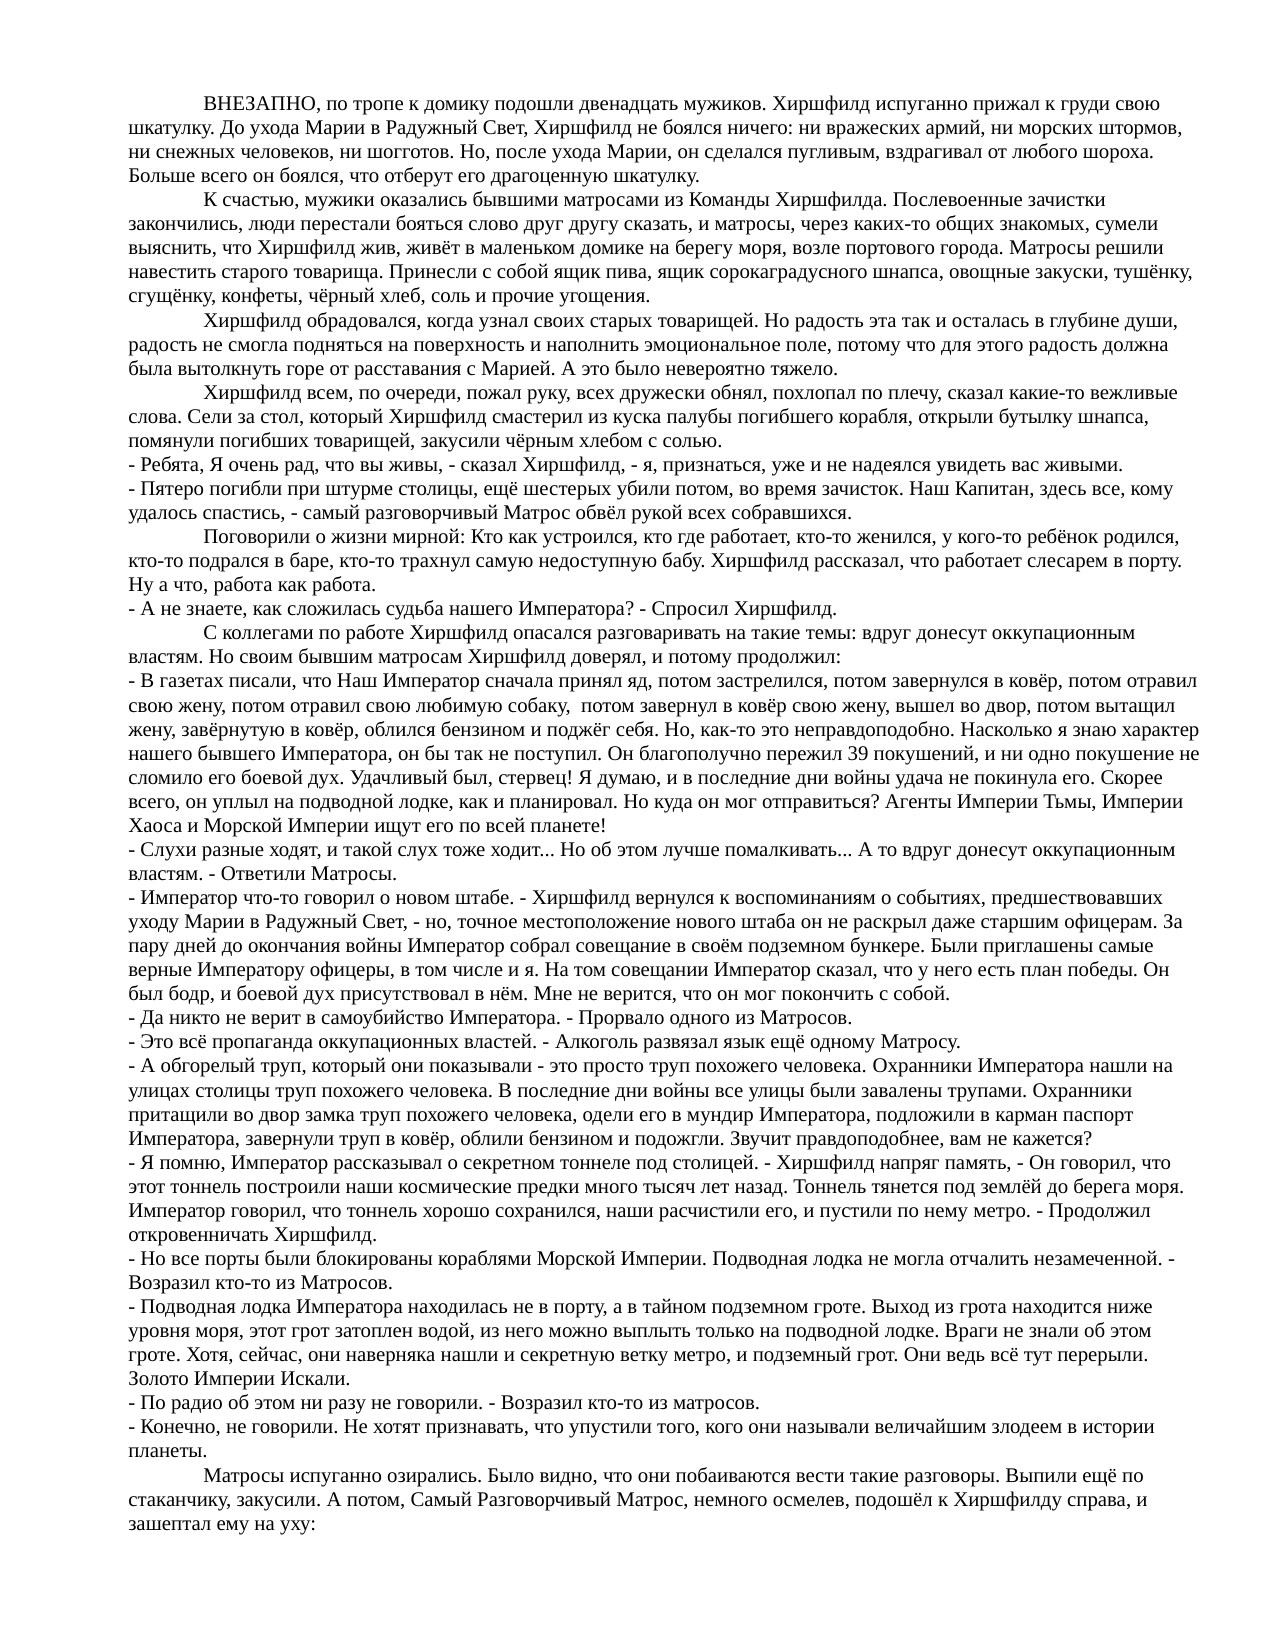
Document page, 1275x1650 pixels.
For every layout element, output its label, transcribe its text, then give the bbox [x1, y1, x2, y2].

text Хиршфилд всем, по очереди, пожал руку, всех дружески обнял, похлопал по плечу, сказал какие-то вежливые слова. Сели за стол, который Хиршфилд смастерил из куска палубы погибшего корабля, открыли бутылку шнапса, помянули погибших товарищей, закусили чёрным хлебом с солью. [128, 380, 1206, 452]
text Поговорили о жизни мирной: Кто как устроился, кто где работает, кто-то женился, у кого-то ребёнок родился, кто-то подрался в баре, кто-то трахнул самую недоступную бабу. Хиршфилд рассказал, что работает слесарем в порту. Ну а что, работа как работа. [128, 524, 1206, 596]
text - Ребята, Я очень рад, что вы живы, - сказал Хиршфилд, - я, признаться, уже и не надеялся увидеть вас живыми. [128, 452, 1206, 476]
text Матросы испуганно озирались. Было видно, что они побаиваются вести такие разговоры. Выпили ещё по стаканчику, закусили. А потом, Самый Разговорчивый Матрос, немного осмелев, подошёл к Хиршфилду справа, и зашептал ему на уху: [128, 1462, 1206, 1535]
text - По радио об этом ни разу не говорили. - Возразил кто-то из матросов. [128, 1390, 1206, 1414]
text - В газетах писали, что Наш Император сначала принял яд, потом застрелился, потом завернулся в ковёр, потом отравил свою жену, потом отравил свою любимую собаку, потом завернул в ковёр свою жену, вышел во двор, потом вытащил жену, завёрнутую в ковёр, облился бензином и поджёг себя. Но, как-то это неправдоподобно. Насколько я знаю характер нашего бывшего Императора, он бы так не поступил. Он благополучно пережил 39 покушений, и ни одно покушение не сломило его боевой дух. Удачливый был, стервец! Я думаю, и в последние дни войны удача не покинула его. Скорее всего, он уплыл на подводной лодке, как и планировал. Но куда он мог отправиться? Агенты Империи Тьмы, Империи Хаоса и Морской Империи ищут его по всей планете! [128, 668, 1206, 837]
text - А обгорелый труп, который они показывали - это просто труп похожего человека. Охранники Императора нашли на улицах столицы труп похожего человека. В последние дни войны все улицы были завалены трупами. Охранники притащили во двор замка труп похожего человека, одели его в мундир Императора, подложили в карман паспорт Императора, завернули труп в ковёр, облили бензином и подожгли. Звучит правдоподобнее, вам не кажется? [128, 1053, 1206, 1150]
text - Но все порты были блокированы кораблями Морской Империи. Подводная лодка не могла отчалить незамеченной. - Возразил кто-то из Матросов. [128, 1246, 1206, 1294]
text ВНЕЗАПНО, по тропе к домику подошли двенадцать мужиков. Хиршфилд испуганно прижал к груди свою шкатулку. До ухода Марии в Радужный Свет, Хиршфилд не боялся ничего: ни вражеских армий, ни морских штормов, ни снежных человеков, ни шогготов. Но, после ухода Марии, он сделался пугливым, вздрагивал от любого шороха. Больше всего он боялся, что отберут его драгоценную шкатулку. [128, 91, 1206, 187]
text - Я помню, Император рассказывал о секретном тоннеле под столицей. - Хиршфилд напряг память, - Он говорил, что этот тоннель построили наши космические предки много тысяч лет назад. Тоннель тянется под землёй до берега моря. Император говорил, что тоннель хорошо сохранился, наши расчистили его, и пустили по нему метро. - Продолжил откровенничать Хиршфилд. [128, 1150, 1206, 1246]
text С коллегами по работе Хиршфилд опасался разговаривать на такие темы: вдруг донесут оккупационным властям. Но своим бывшим матросам Хиршфилд доверял, и потому продолжил: [128, 620, 1206, 668]
text - А не знаете, как сложилась судьба нашего Императора? - Спросил Хиршфилд. [128, 596, 1206, 620]
text - Подводная лодка Императора находилась не в порту, а в тайном подземном гроте. Выход из грота находится ниже уровня моря, этот грот затоплен водой, из него можно выплыть только на подводной лодке. Враги не знали об этом гроте. Хотя, сейчас, они наверняка нашли и секретную ветку метро, и подземный грот. Они ведь всё тут перерыли. Золото Империи Искали. [128, 1294, 1206, 1390]
text - Слухи разные ходят, и такой слух тоже ходит... Но об этом лучше помалкивать... А то вдруг донесут оккупационным властям. - Ответили Матросы. [128, 837, 1206, 885]
text К счастью, мужики оказались бывшими матросами из Команды Хиршфилда. Послевоенные зачистки закончились, люди перестали бояться слово друг другу сказать, и матросы, через каких-то общих знакомых, сумели выяснить, что Хиршфилд жив, живёт в маленьком домике на берегу моря, возле портового города. Матросы решили навестить старого товарища. Принесли с собой ящик пива, ящик сорокаградусного шнапса, овощные закуски, тушёнку, сгущёнку, конфеты, чёрный хлеб, соль и прочие угощения. [128, 187, 1206, 307]
text - Император что-то говорил о новом штабе. - Хиршфилд вернулся к воспоминаниям о событиях, предшествовавших уходу Марии в Радужный Свет, - но, точное местоположение нового штаба он не раскрыл даже старшим офицерам. За пару дней до окончания войны Император собрал совещание в своём подземном бункере. Были приглашены самые верные Императору офицеры, в том числе и я. На том совещании Император сказал, что у него есть план победы. Он был бодр, и боевой дух присутствовал в нём. Мне не верится, что он мог покончить с собой. [128, 885, 1206, 1005]
text - Да никто не верит в самоубийство Императора. - Прорвало одного из Матросов. [128, 1005, 1206, 1029]
text - Конечно, не говорили. Не хотят признавать, что упустили того, кого они называли величайшим злодеем в истории планеты. [128, 1414, 1206, 1462]
text - Пятеро погибли при штурме столицы, ещё шестерых убили потом, во время зачисток. Наш Капитан, здесь все, кому удалось спастись, - самый разговорчивый Матрос обвёл рукой всех собравшихся. [128, 476, 1206, 524]
text Хиршфилд обрадовался, когда узнал своих старых товарищей. Но радость эта так и осталась в глубине души, радость не смогла подняться на поверхность и наполнить эмоциональное поле, потому что для этого радость должна была вытолкнуть горе от расставания с Марией. А это было невероятно тяжело. [128, 307, 1206, 380]
text - Это всё пропаганда оккупационных властей. - Алкоголь развязал язык ещё одному Матросу. [128, 1029, 1206, 1053]
